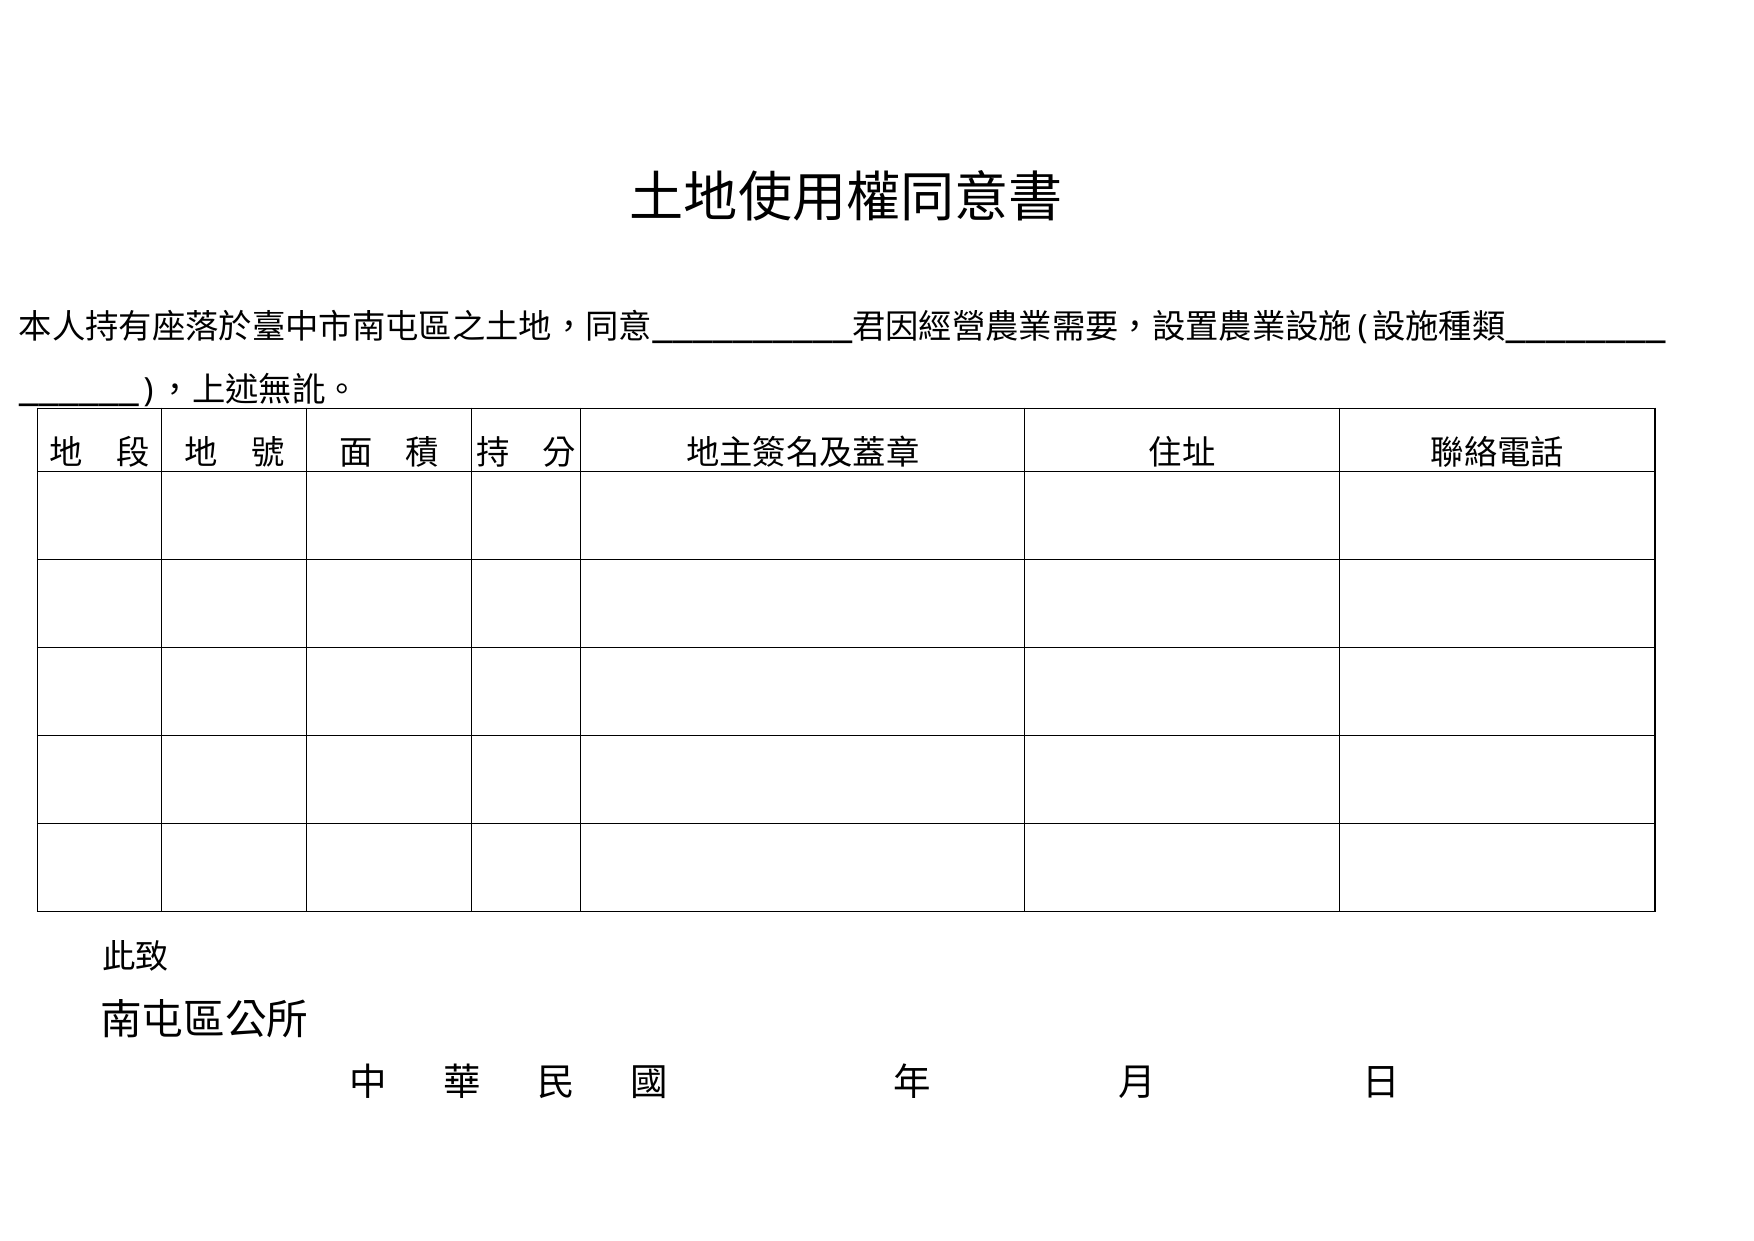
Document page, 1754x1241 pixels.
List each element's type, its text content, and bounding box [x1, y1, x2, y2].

table_cell [581, 736, 1024, 823]
table_cell [38, 736, 161, 823]
text 中 華 民 國 年 月 日 [19, 1037, 1674, 1100]
table_cell [472, 824, 580, 911]
table_cell [162, 560, 306, 647]
table_header 地主簽名及蓋章 [581, 409, 1024, 471]
table_header 地 段 [38, 409, 161, 471]
table_cell [162, 648, 306, 735]
table_cell [1340, 472, 1654, 559]
table_cell [162, 736, 306, 823]
table_cell [472, 648, 580, 735]
table_cell [472, 736, 580, 823]
table_header 住址 [1025, 409, 1339, 471]
table_header 聯絡電話 [1340, 409, 1654, 471]
table_header 持 分 [472, 409, 580, 471]
table_cell [38, 648, 161, 735]
table_cell [1025, 472, 1339, 559]
table_header 面 積 [307, 409, 471, 471]
table_cell [581, 648, 1024, 735]
table_cell [307, 560, 471, 647]
table_cell [472, 560, 580, 647]
table_cell [1025, 560, 1339, 647]
table_cell [1340, 736, 1654, 823]
table_cell [1025, 648, 1339, 735]
table_cell [162, 824, 306, 911]
table_cell [1025, 736, 1339, 823]
table_cell [581, 560, 1024, 647]
table_cell [162, 472, 306, 559]
table_cell [1340, 648, 1654, 735]
table_cell [1340, 560, 1654, 647]
table_cell [307, 736, 471, 823]
text 此致 [19, 912, 1674, 975]
table_cell [472, 472, 580, 559]
table_cell [581, 824, 1024, 911]
table_header 地 號 [162, 409, 306, 471]
table_cell [307, 824, 471, 911]
table_cell [581, 472, 1024, 559]
table_cell [307, 648, 471, 735]
table_cell [307, 472, 471, 559]
table_cell [38, 560, 161, 647]
text 南屯區公所 [19, 975, 1674, 1037]
table_cell [38, 472, 161, 559]
text 本人持有座落於臺中市南屯區之土地，同意__________君因經營農業需要，設置農業設施(設施種類______________)，上述無訛。 [19, 283, 1674, 408]
table_cell [1025, 824, 1339, 911]
table_cell [38, 824, 161, 911]
text 土地使用權同意書 [19, 120, 1674, 245]
table_cell [1340, 824, 1654, 911]
